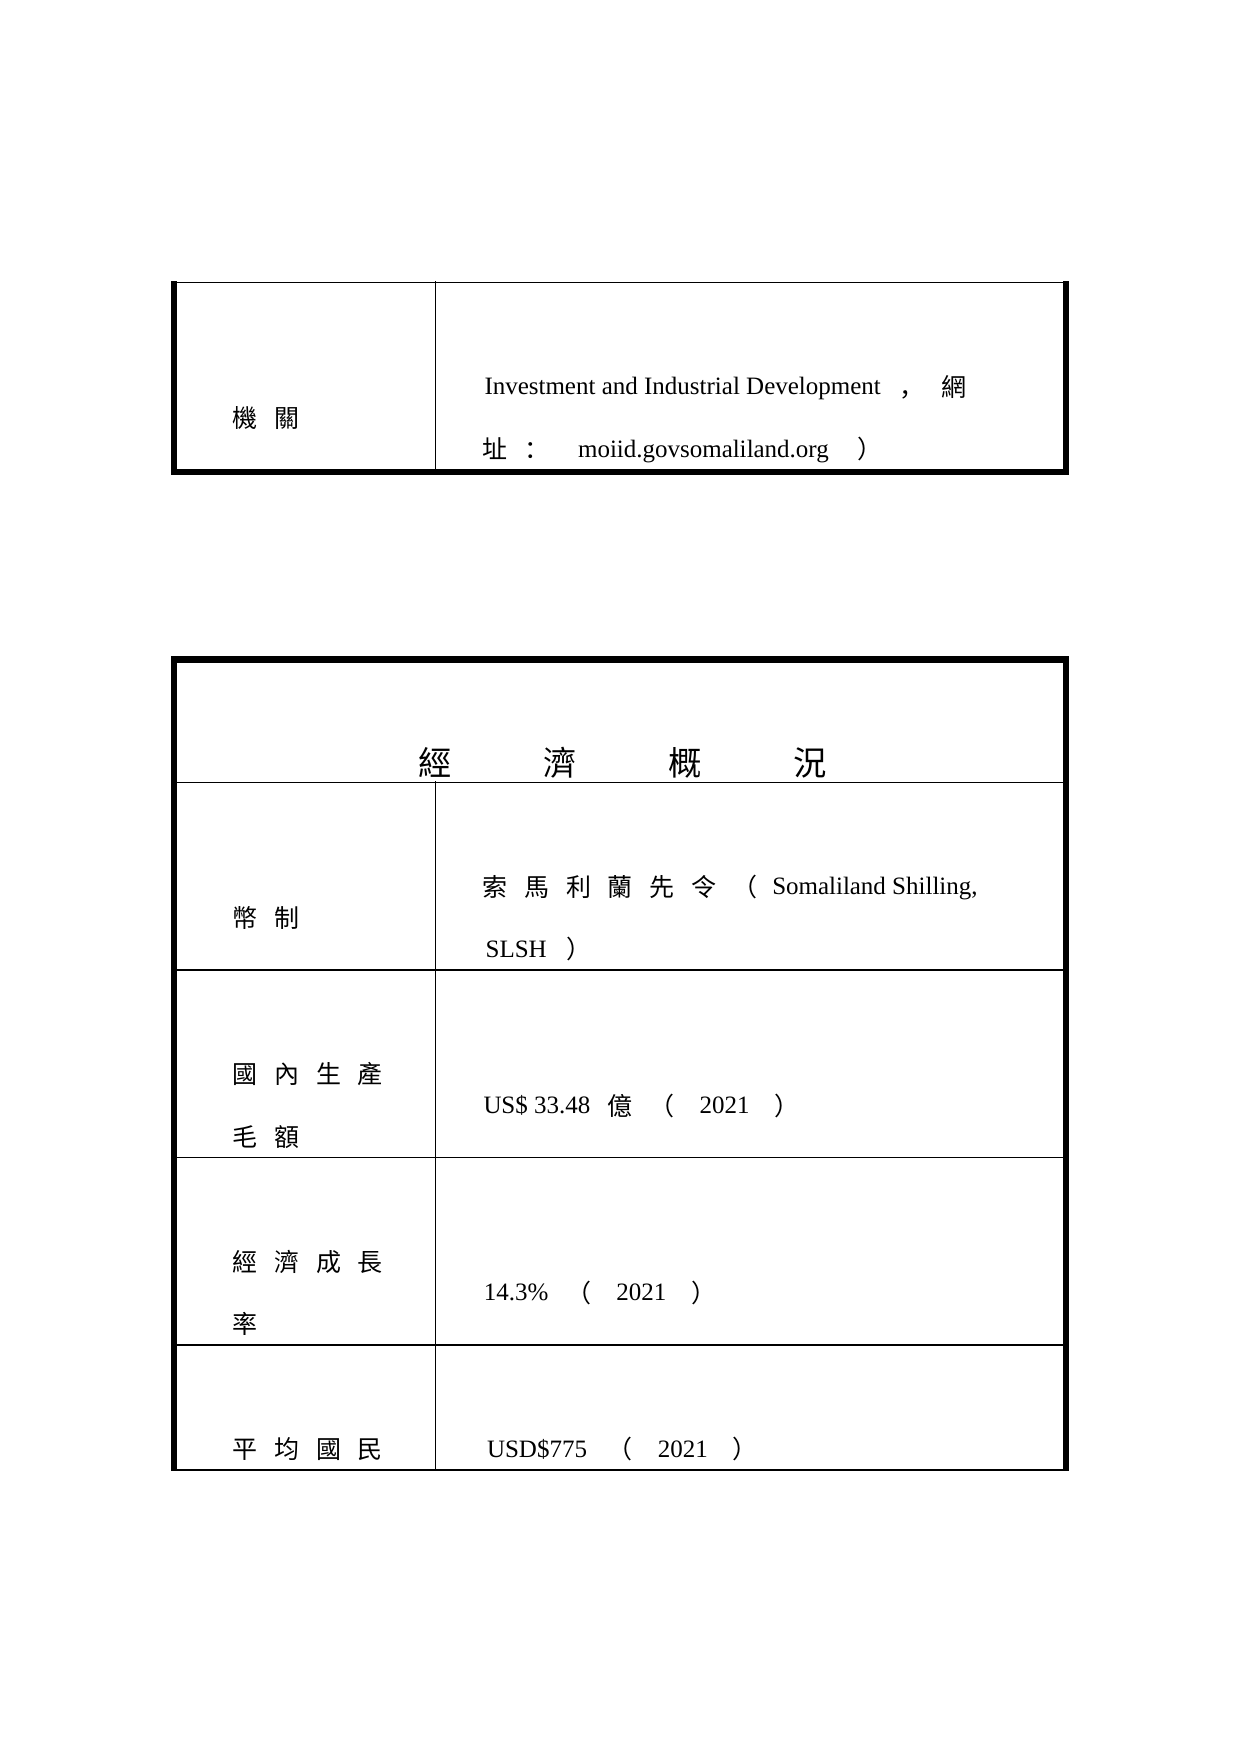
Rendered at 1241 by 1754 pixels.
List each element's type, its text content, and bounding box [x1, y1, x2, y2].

table_cell USD$775（2021） [436, 1346, 1063, 1469]
table_cell 經濟成長率 [177, 1158, 435, 1344]
table_cell 機關 [177, 283, 435, 469]
table_cell US$ 33.48億（2021） [436, 971, 1063, 1156]
table_cell 國內生產毛額 [177, 971, 435, 1156]
table_cell 索馬利蘭先令（Somaliland Shilling, SLSH） [436, 783, 1063, 969]
table_cell Investment and Industrial Development，網址：moiid.govsomaliland.org） [436, 283, 1063, 469]
table_header 經 濟 概 況 [177, 663, 1063, 781]
table_cell 幣制 [177, 783, 435, 969]
table_cell 平均國民 [177, 1346, 435, 1469]
table_cell 14.3%（2021） [436, 1158, 1063, 1344]
